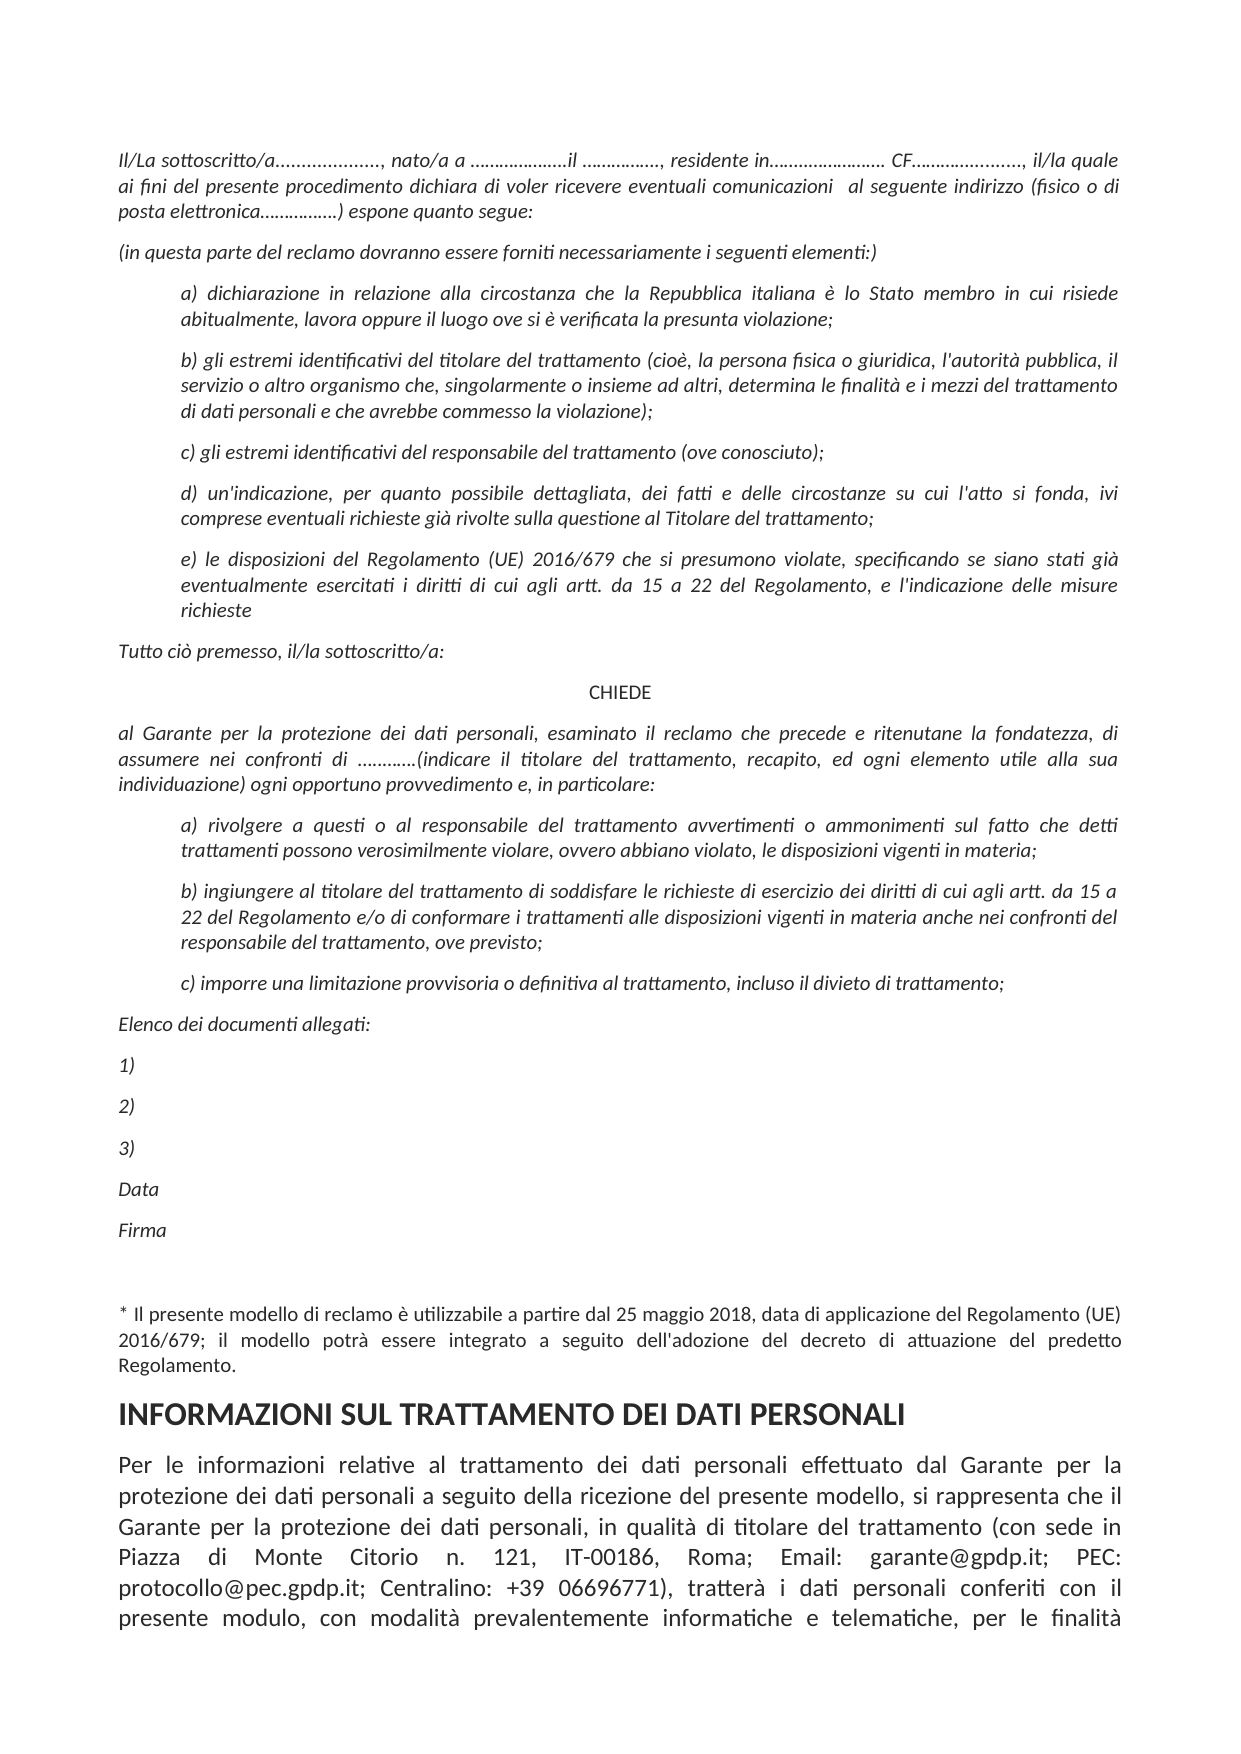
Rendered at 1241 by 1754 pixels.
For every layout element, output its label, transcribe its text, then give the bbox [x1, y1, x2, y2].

text Elenco dei documenti allegati: [118, 1012, 1122, 1037]
text (in questa parte del reclamo dovranno essere forniti necessariamente i seguenti elementi:) [118, 239, 1122, 265]
text Il/La sottoscritto/a...................., nato/a a …………….….il ……………., residente in……..……………. CF………….........., il/la quale ai fini del presente procedimento dichiara di voler ricevere eventuali comunicazioni al seguente indirizzo (fisico o di posta elettronica…………….) espone quanto segue: [118, 148, 1122, 224]
text * Il presente modello di reclamo è utilizzabile a partire dal 25 maggio 2018, data di applicazione del Regolamento (UE) 2016/679; il modello potrà essere integrato a seguito dell'adozione del decreto di attuazione del predetto Regolamento. [118, 1301, 1122, 1378]
text 1) [118, 1053, 1122, 1078]
text c) gli estremi identificativi del responsabile del trattamento (ove conosciuto); [181, 439, 1122, 464]
text Tutto ciò premesso, il/la sottoscritto/a: [118, 638, 1122, 664]
text a) rivolgere a questi o al responsabile del trattamento avvertimenti o ammonimenti sul fatto che detti trattamenti possono verosimilmente violare, ovvero abbiano violato, le disposizioni vigenti in materia; [181, 812, 1122, 863]
text Per le informazioni relative al trattamento dei dati personali effettuato dal Garante per la protezione dei dati personali a seguito della ricezione del presente modello, si rappresenta che il Garante per la protezione dei dati personali, in qualità di titolare del trattamento (con sede in Piazza di Monte Citorio n. 121, IT-00186, Roma; Email: garante@gpdp.it; PEC: protocollo@pec.gpdp.it; Centralino: +39 06696771), tratterà i dati personali conferiti con il presente modulo, con modalità prevalentemente informatiche e telematiche, per le finalità [118, 1450, 1122, 1633]
text al Garante per la protezione dei dati personali, esaminato il reclamo che precede e ritenutane la fondatezza, di assumere nei confronti di …..…….(indicare il titolare del trattamento, recapito, ed ogni elemento utile alla sua individuazione) ogni opportuno provvedimento e, in particolare: [118, 720, 1122, 797]
text Firma [118, 1217, 1122, 1242]
text e) le disposizioni del Regolamento (UE) 2016/679 che si presumono violate, specificando se siano stati già eventualmente esercitati i diritti di cui agli artt. da 15 a 22 del Regolamento, e l'indicazione delle misure richieste [181, 546, 1122, 623]
text b) gli estremi identificativi del titolare del trattamento (cioè, la persona fisica o giuridica, l'autorità pubblica, il servizio o altro organismo che, singolarmente o insieme ad altri, determina le finalità e i mezzi del trattamento di dati personali e che avrebbe commesso la violazione); [181, 347, 1122, 423]
text 2) [118, 1094, 1122, 1119]
text CHIEDE [118, 679, 1122, 705]
text 3) [118, 1135, 1122, 1160]
text INFORMAZIONI SUL TRATTAMENTO DEI DATI PERSONALI [118, 1393, 1122, 1434]
text d) un'indicazione, per quanto possibile dettagliata, dei fatti e delle circostanze su cui l'atto si fonda, ivi comprese eventuali richieste già rivolte sulla questione al Titolare del trattamento; [181, 480, 1122, 531]
text c) imporre una limitazione provvisoria o definitiva al trattamento, incluso il divieto di trattamento; [181, 971, 1122, 996]
text b) ingiungere al titolare del trattamento di soddisfare le richieste di esercizio dei diritti di cui agli artt. da 15 a 22 del Regolamento e/o di conformare i trattamenti alle disposizioni vigenti in materia anche nei confronti del responsabile del trattamento, ove previsto; [181, 879, 1122, 955]
text Data [118, 1176, 1122, 1201]
text a) dichiarazione in relazione alla circostanza che la Repubblica italiana è lo Stato membro in cui risiede abitualmente, lavora oppure il luogo ove si è verificata la presunta violazione; [181, 281, 1122, 331]
